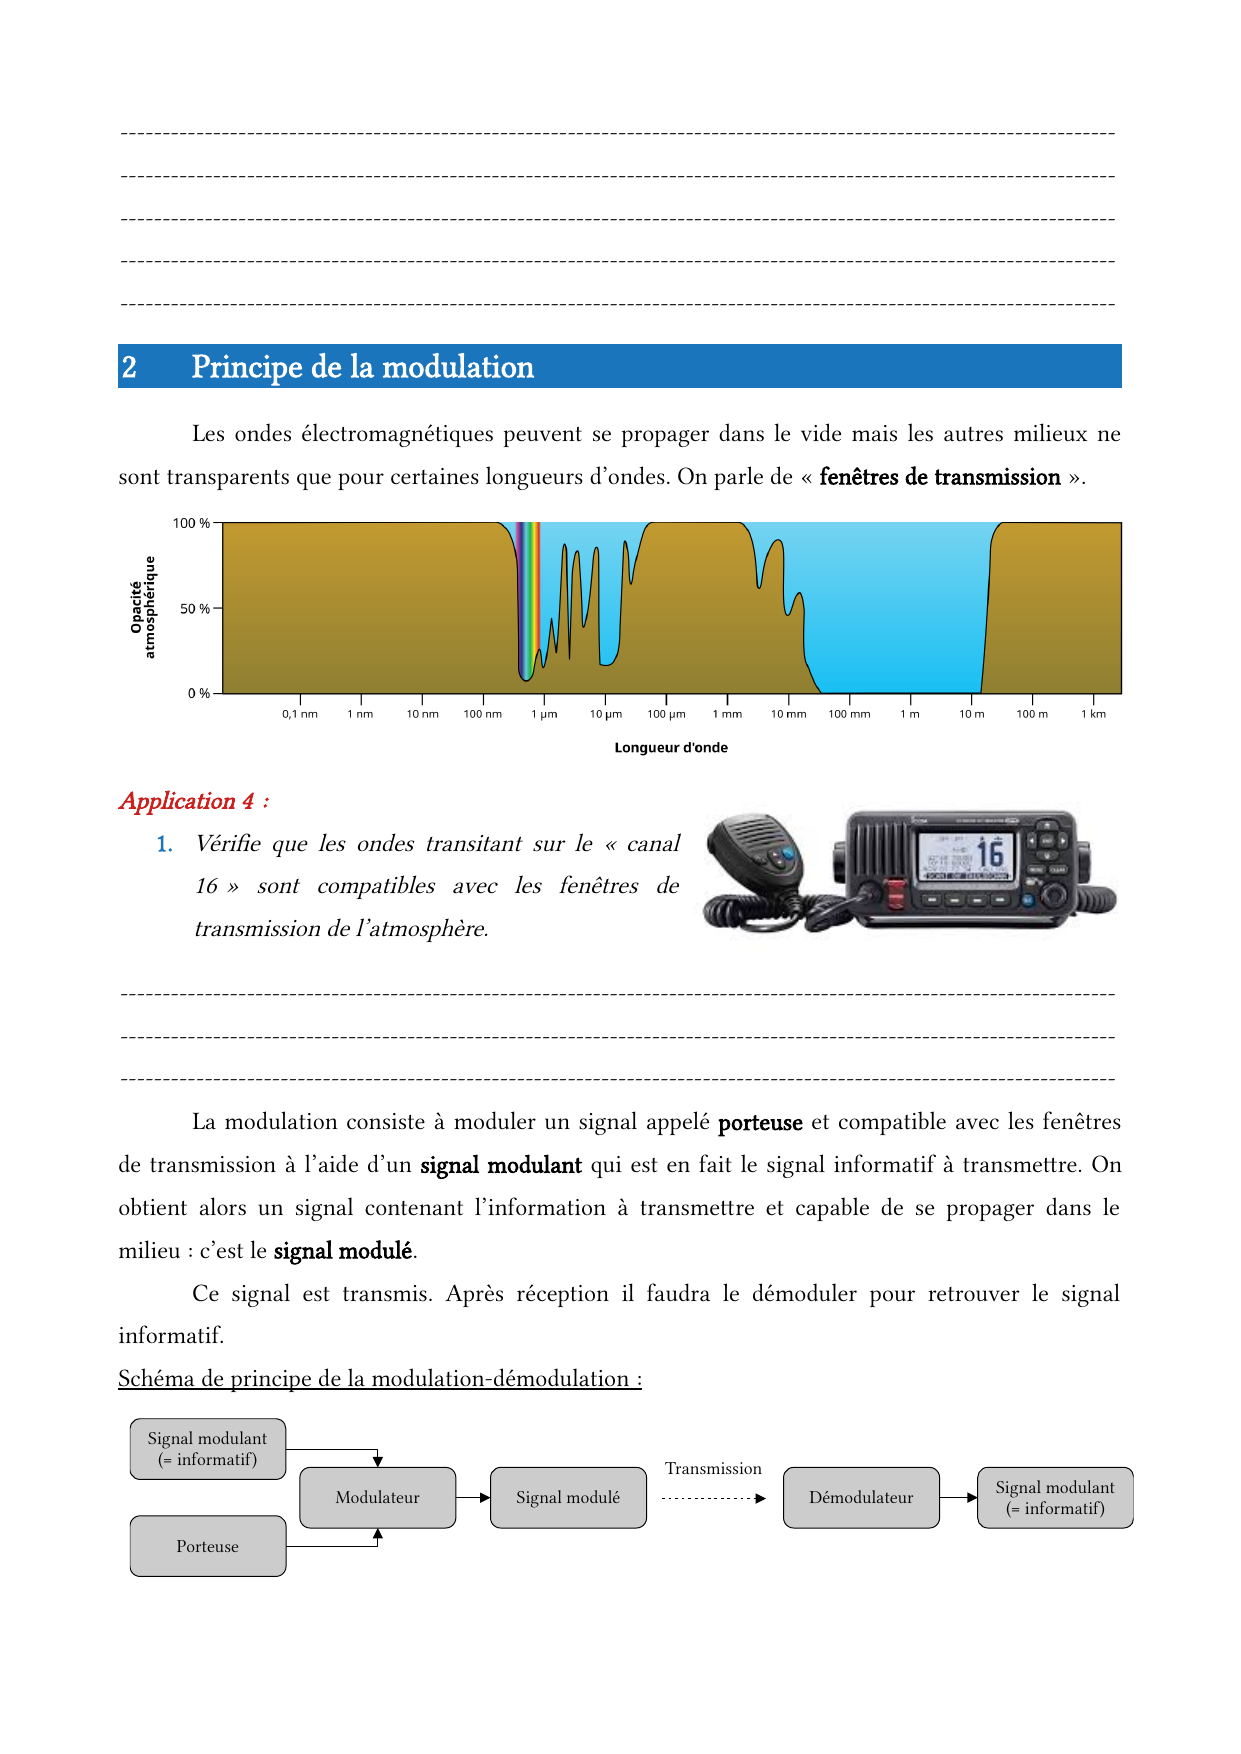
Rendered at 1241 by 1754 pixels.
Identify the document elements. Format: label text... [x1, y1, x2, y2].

subtitle Principe de la modulation [118, 344, 1122, 388]
picture [129, 516, 1129, 760]
text La modulation consiste à moduler un signal appelé porteuse et compatible avec les fenêtres de transmission à l’aide d’un signal modulant qui est en fait le signal informatif à transmettre. On obtient alors un signal contenant l’information à transmettre et capable de se propager dans le milieu : c’est le signal modulé. [118, 1107, 1122, 1264]
text Application 4 : [118, 786, 1122, 814]
text Ce signal est transmis. Après réception il faudra le démoduler pour retrouver le signal informatif. [118, 1278, 1122, 1350]
text Schéma de principe de la modulation-démodulation : [118, 1364, 1122, 1393]
text Les ondes électromagnétiques peuvent se propager dans le vide mais les autres milieux ne sont transparents que pour certaines longueurs d’ondes. On parle de « fenêtres de transmission ». [118, 419, 1122, 490]
picture [692, 792, 1123, 953]
text ------------------------------------------------------------------------------------------------------------------------------------------------------------------------------------------------------------------------------------------------------------------------------------------------------------------------------------------------------------------ [118, 957, 1122, 1093]
list Vérifie que les ondes transitant sur le « canal 16 » sont compatibles avec les fenêtres de transmission de l’atmosphère. [156, 829, 692, 943]
text -------------------------------------------------------------------------------------------------------------------------------------------------------------------------------------------------------------------------------------------------------------------------------------------------------------------------------------------------------------------------------------------------------------------------------------------------------------------------------------------------------------------------------------------------------------------------------------------------------------------------------------------------------------------------------------------------------------------------------------------------------------------------------------------------------------------------------------------------------------------------------------------------------------------------------------------------------------------------------------------------------------------------------------------------------------------------------------------------------------------------------------------------------------------------------------------------------------------------------------------------------------------------------------------------------------------------------------------------------------------------------------------------------------------------------------------------------------------------------------------------------------------------------------------------------------------------------------------------------------------------------------------------------------------------------------------------------------------- [118, 118, 1122, 318]
